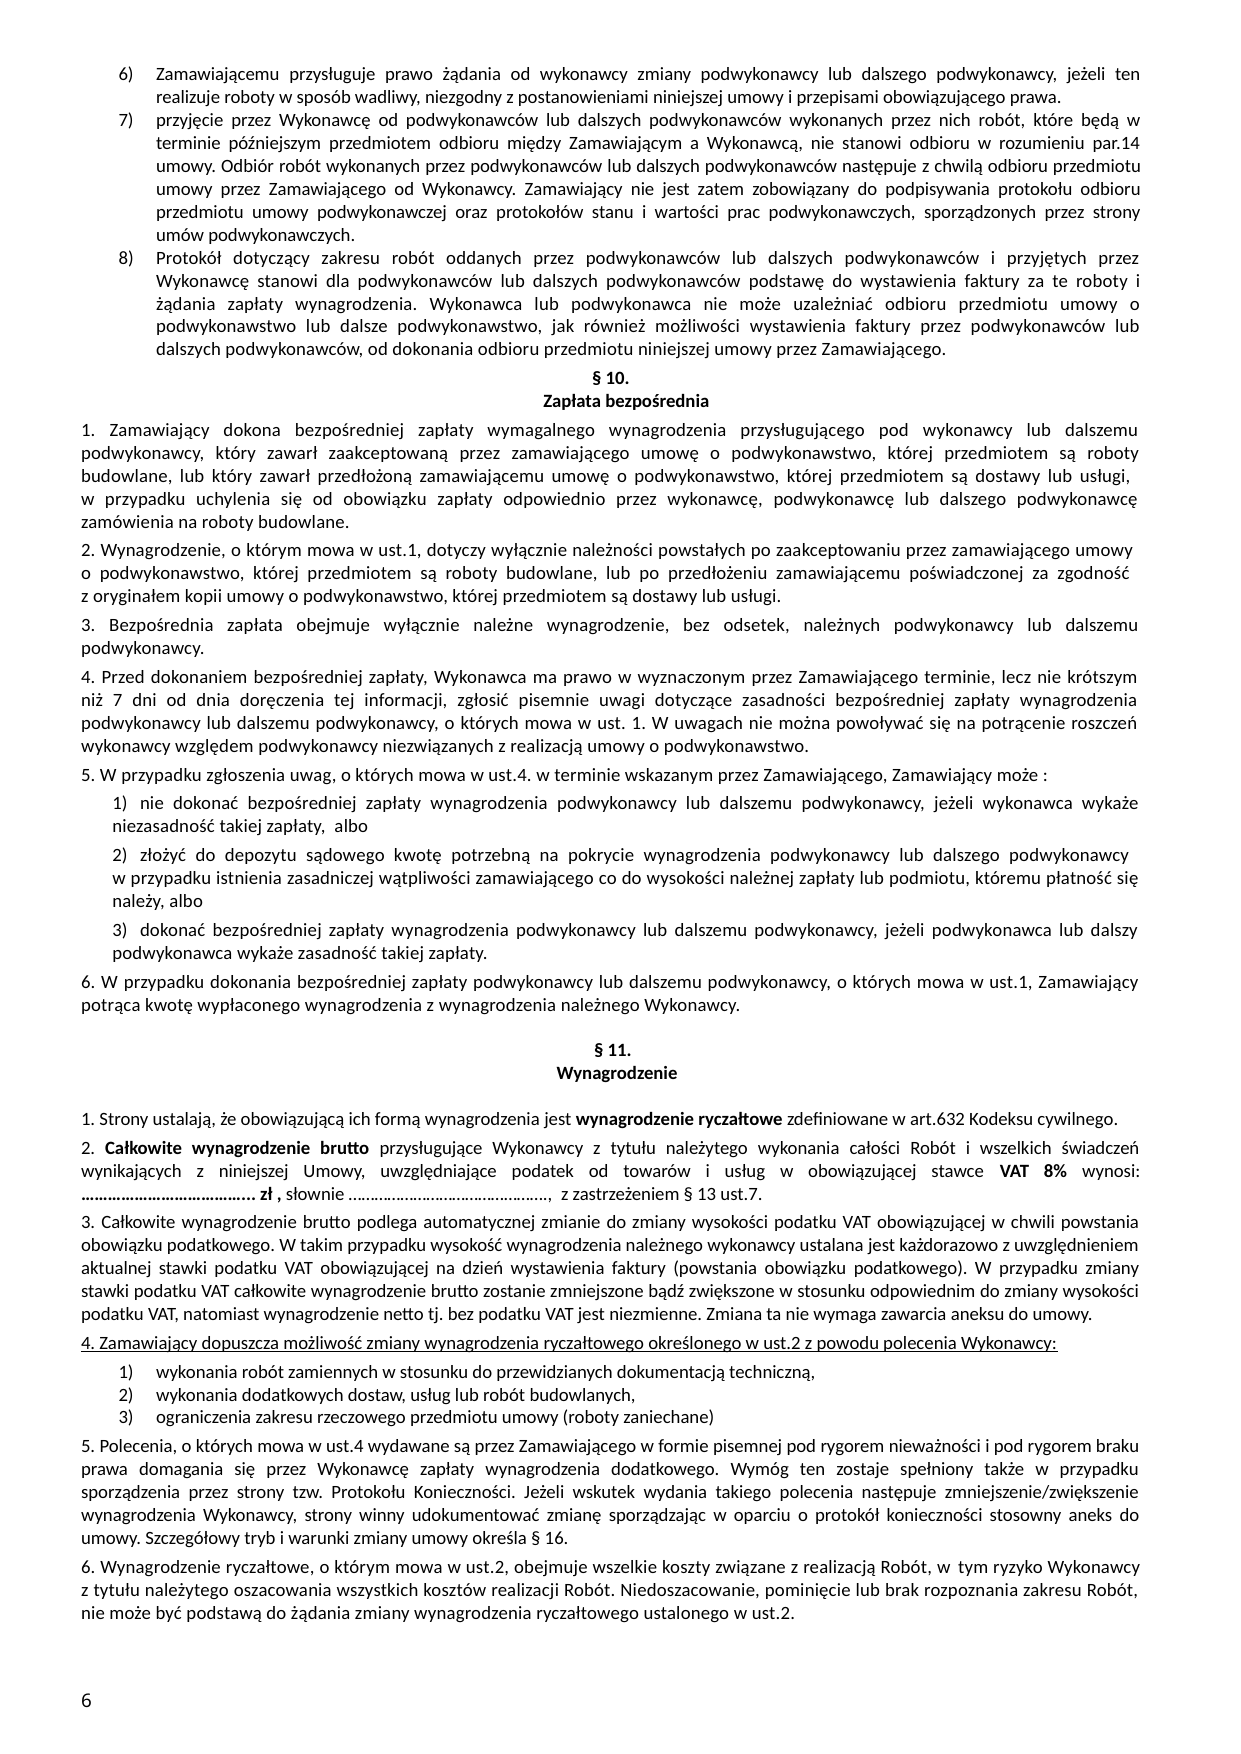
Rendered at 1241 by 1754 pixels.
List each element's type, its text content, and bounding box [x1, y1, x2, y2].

list nie dokonać bezpośredniej zapłaty wynagrodzenia podwykonawcy lub dalszemu podwykonawcy, jeżeli wykonawca wykaże niezasadność takiej zapłaty, albo [112, 792, 1140, 837]
list dokonać bezpośredniej zapłaty wynagrodzenia podwykonawcy lub dalszemu podwykonawcy, jeżeli podwykonawca lub dalszy podwykonawca wykaże zasadność takiej zapłaty. [112, 918, 1140, 964]
text 1. Zamawiający dokona bezpośredniej zapłaty wymagalnego wynagrodzenia przysługującego pod wykonawcy lub dalszemu podwykonawcy, który zawarł zaakceptowaną przez zamawiającego umowę o podwykonawstwo, której przedmiotem są roboty budowlane, lub który zawarł przedłożoną zamawiającemu umowę o podwykonawstwo, której przedmiotem są dostawy lub usługi, w przypadku uchylenia się od obowiązku zapłaty odpowiednio przez wykonawcę, podwykonawcę lub dalszego podwykonawcę zamówienia na roboty budowlane. [81, 418, 1140, 533]
text 6. W przypadku dokonania bezpośredniej zapłaty podwykonawcy lub dalszemu podwykonawcy, o których mowa w ust.1, Zamawiający potrąca kwotę wypłaconego wynagrodzenia z wynagrodzenia należnego Wykonawcy. [81, 970, 1140, 1016]
list Zamawiającemu przysługuje prawo żądania od wykonawcy zmiany podwykonawcy lub dalszego podwykonawcy, jeżeli ten realizuje roboty w sposób wadliwy, niezgodny z postanowieniami niniejszej umowy i przepisami obowiązującego prawa. [118, 62, 1142, 108]
text § 11. [81, 1038, 1140, 1061]
text 3. Bezpośrednia zapłata obejmuje wyłącznie należne wynagrodzenie, bez odsetek, należnych podwykonawcy lub dalszemu podwykonawcy. [81, 613, 1140, 659]
list przyjęcie przez Wykonawcę od podwykonawców lub dalszych podwykonawców wykonanych przez nich robót, które będą w terminie późniejszym przedmiotem odbioru między Zamawiającym a Wykonawcą, nie stanowi odbioru w rozumieniu par.14 umowy. Odbiór robót wykonanych przez podwykonawców lub dalszych podwykonawców następuje z chwilą odbioru przedmiotu umowy przez Zamawiającego od Wykonawcy. Zamawiający nie jest zatem zobowiązany do podpisywania protokołu odbioru przedmiotu umowy podwykonawczej oraz protokołów stanu i wartości prac podwykonawczych, sporządzonych przez strony umów podwykonawczych. [118, 108, 1142, 246]
text § 10. [81, 366, 1140, 389]
text 4. Zamawiający dopuszcza możliwość zmiany wynagrodzenia ryczałtowego określonego w ust.2 z powodu polecenia Wykonawcy: [81, 1331, 1140, 1354]
text 4. Przed dokonaniem bezpośredniej zapłaty, Wykonawca ma prawo w wyznaczonym przez Zamawiającego terminie, lecz nie krótszym niż 7 dni od dnia doręczenia tej informacji, zgłosić pisemnie uwagi dotyczące zasadności bezpośredniej zapłaty wynagrodzenia podwykonawcy lub dalszemu podwykonawcy, o których mowa w ust. 1. W uwagach nie można powoływać się na potrącenie roszczeń wykonawcy względem podwykonawcy niezwiązanych z realizacją umowy o podwykonawstwo. [81, 665, 1140, 757]
text 5. W przypadku zgłoszenia uwag, o których mowa w ust.4. w terminie wskazanym przez Zamawiającego, Zamawiający może : [81, 763, 1140, 786]
text 2. Całkowite wynagrodzenie brutto przysługujące Wykonawcy z tytułu należytego wykonania całości Robót i wszelkich świadczeń wynikających z niniejszej Umowy, uwzględniające podatek od towarów i usług w obowiązującej stawce VAT 8% wynosi: ………………………………... zł , słownie ………………………………………., z zastrzeżeniem § 13 ust.7. [81, 1136, 1140, 1205]
list ograniczenia zakresu rzeczowego przedmiotu umowy (roboty zaniechane) [118, 1406, 1142, 1429]
text 5. Polecenia, o których mowa w ust.4 wydawane są przez Zamawiającego w formie pisemnej pod rygorem nieważności i pod rygorem braku prawa domagania się przez Wykonawcę zapłaty wynagrodzenia dodatkowego. Wymóg ten zostaje spełniony także w przypadku sporządzenia przez strony tzw. Protokołu Konieczności. Jeżeli wskutek wydania takiego polecenia następuje zmniejszenie/zwiększenie wynagrodzenia Wykonawcy, strony winny udokumentować zmianę sporządzając w oparciu o protokół konieczności stosowny aneks do umowy. Szczegółowy tryb i warunki zmiany umowy określa § 16. [81, 1434, 1140, 1549]
list wykonania robót zamiennych w stosunku do przewidzianych dokumentacją techniczną, [118, 1360, 1142, 1383]
text 6. Wynagrodzenie ryczałtowe, o którym mowa w ust.2, obejmuje wszelkie koszty związane z realizacją Robót, w tym ryzyko Wykonawcy z tytułu należytego oszacowania wszystkich kosztów realizacji Robót. Niedoszacowanie, pominięcie lub brak rozpoznania zakresu Robót, nie może być podstawą do żądania zmiany wynagrodzenia ryczałtowego ustalonego w ust.2. [81, 1555, 1140, 1624]
text 2. Wynagrodzenie, o którym mowa w ust.1, dotyczy wyłącznie należności powstałych po zaakceptowaniu przez zamawiającego umowy o podwykonawstwo, której przedmiotem są roboty budowlane, lub po przedłożeniu zamawiającemu poświadczonej za zgodność z oryginałem kopii umowy o podwykonawstwo, której przedmiotem są dostawy lub usługi. [81, 539, 1140, 607]
text 3. Całkowite wynagrodzenie brutto podlega automatycznej zmianie do zmiany wysokości podatku VAT obowiązującej w chwili powstania obowiązku podatkowego. W takim przypadku wysokość wynagrodzenia należnego wykonawcy ustalana jest każdorazowo z uwzględnieniem aktualnej stawki podatku VAT obowiązującej na dzień wystawienia faktury (powstania obowiązku podatkowego). W przypadku zmiany stawki podatku VAT całkowite wynagrodzenie brutto zostanie zmniejszone bądź zwiększone w stosunku odpowiednim do zmiany wysokości podatku VAT, natomiast wynagrodzenie netto tj. bez podatku VAT jest niezmienne. Zmiana ta nie wymaga zawarcia aneksu do umowy. [81, 1211, 1140, 1325]
text 1. Strony ustalają, że obowiązującą ich formą wynagrodzenia jest wynagrodzenie ryczałtowe zdefiniowane w art.632 Kodeksu cywilnego. [81, 1107, 1140, 1130]
text Wynagrodzenie [81, 1061, 1140, 1084]
list wykonania dodatkowych dostaw, usług lub robót budowlanych, [118, 1383, 1142, 1406]
text Zapłata bezpośrednia [112, 389, 1140, 412]
list złożyć do depozytu sądowego kwotę potrzebną na pokrycie wynagrodzenia podwykonawcy lub dalszego podwykonawcy w przypadku istnienia zasadniczej wątpliwości zamawiającego co do wysokości należnej zapłaty lub podmiotu, któremu płatność się należy, albo [112, 843, 1140, 912]
list Protokół dotyczący zakresu robót oddanych przez podwykonawców lub dalszych podwykonawców i przyjętych przez Wykonawcę stanowi dla podwykonawców lub dalszych podwykonawców podstawę do wystawienia faktury za te roboty i żądania zapłaty wynagrodzenia. Wykonawca lub podwykonawca nie może uzależniać odbioru przedmiotu umowy o podwykonawstwo lub dalsze podwykonawstwo, jak również możliwości wystawienia faktury przez podwykonawców lub dalszych podwykonawców, od dokonania odbioru przedmiotu niniejszej umowy przez Zamawiającego. [118, 246, 1142, 360]
